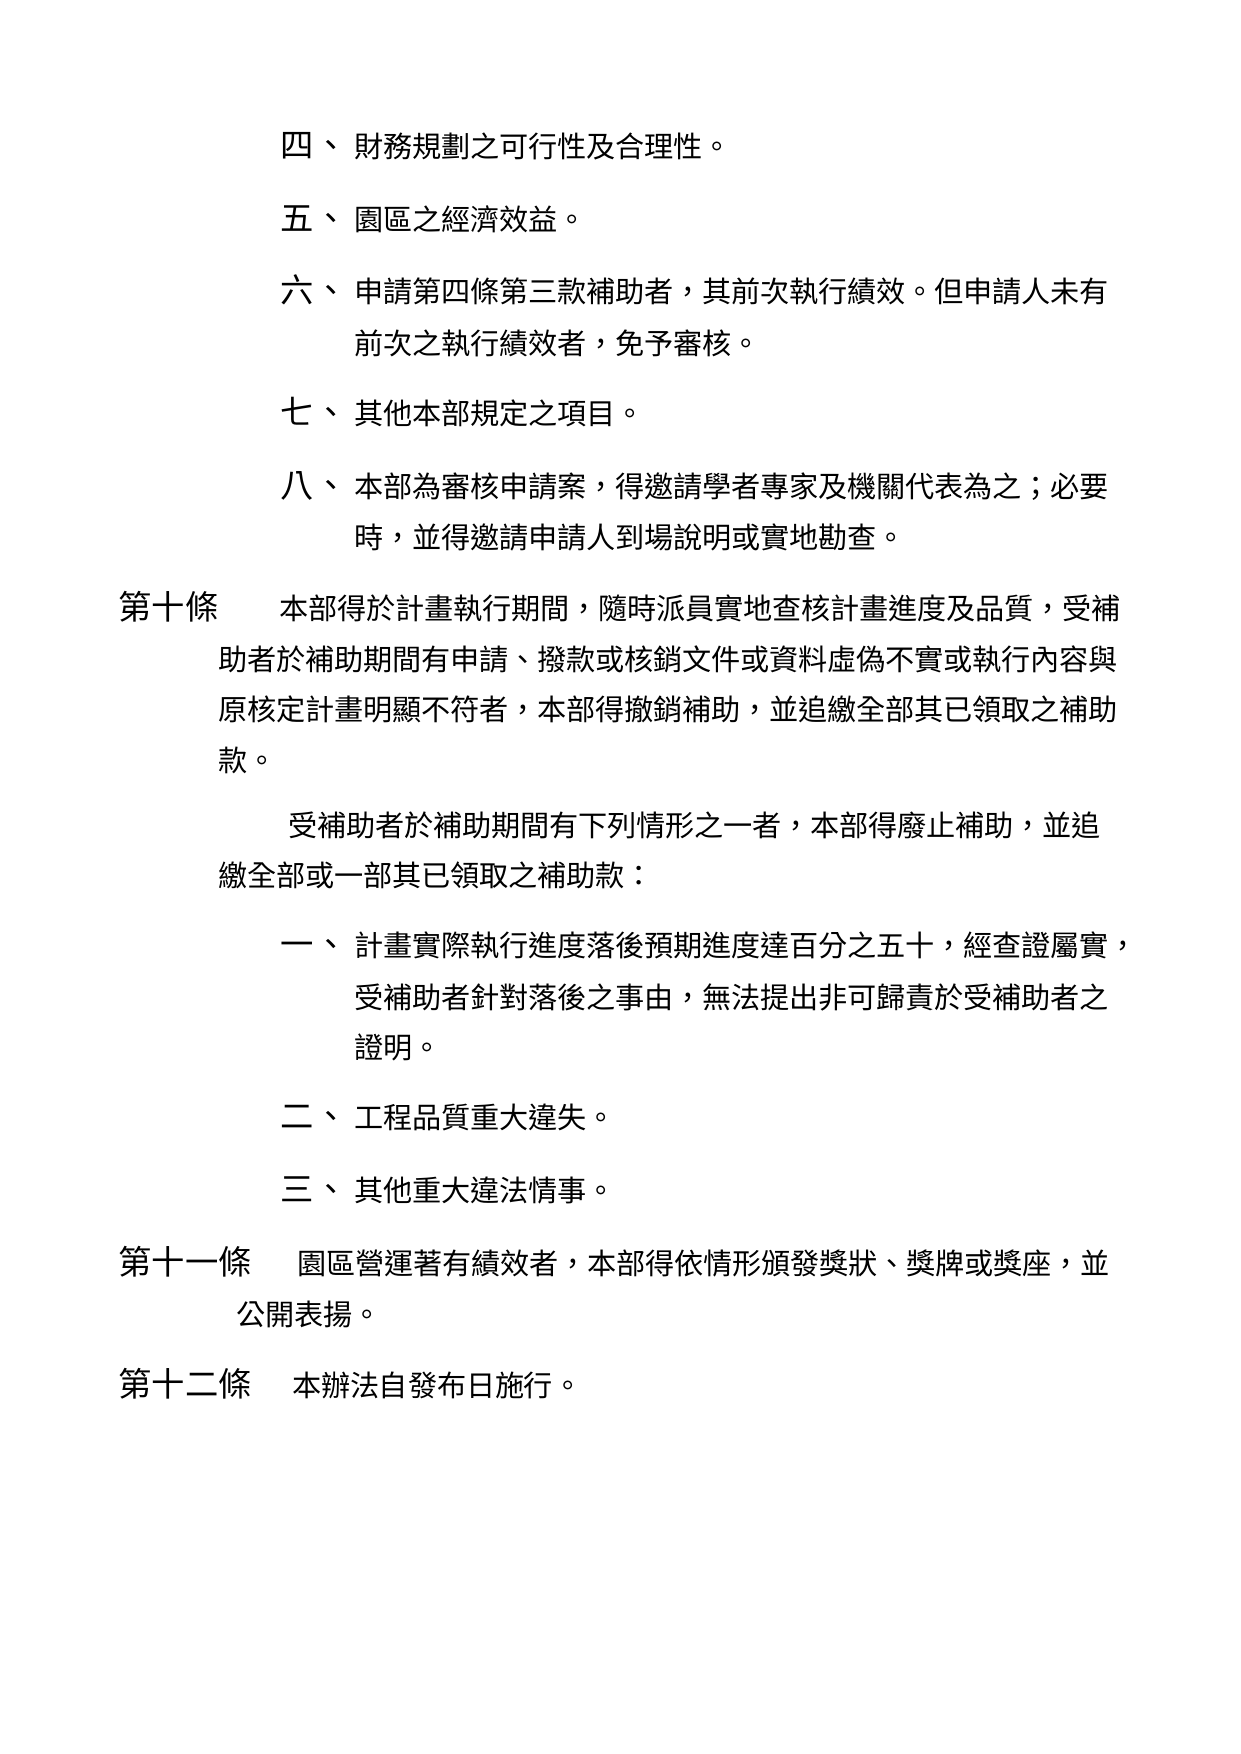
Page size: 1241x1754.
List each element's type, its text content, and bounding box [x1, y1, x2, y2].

list 園區營運著有績效者，本部得依情形頒發獎狀、獎牌或獎座，並公開表揚。 [118, 1235, 1122, 1334]
list 工程品質重大違失。 [281, 1090, 1122, 1138]
list 本辦法自發布日施行。 [118, 1357, 1122, 1406]
list 園區之經濟效益。 [281, 191, 1122, 239]
list 申請第四條第三款補助者，其前次執行績效。但申請人未有前次之執行績效者，免予審核。 [281, 264, 1122, 363]
list 本部為審核申請案，得邀請學者專家及機關代表為之；必要時，並得邀請申請人到場說明或實地勘查。 [281, 458, 1122, 557]
list 計畫實際執行進度落後預期進度達百分之五十，經查證屬實，受補助者針對落後之事由，無法提出非可歸責於受補助者之證明。 [281, 918, 1122, 1067]
text 受補助者於補助期間有下列情形之一者，本部得廢止補助，並追繳全部或一部其已領取之補助款： [218, 802, 1122, 895]
list 其他重大違法情事。 [281, 1163, 1122, 1211]
list 財務規劃之可行性及合理性。 [281, 118, 1122, 167]
list 其他本部規定之項目。 [281, 386, 1122, 434]
list 本部得於計畫執行期間，隨時派員實地查核計畫進度及品質，受補助者於補助期間有申請、撥款或核銷文件或資料虛偽不實或執行內容與原核定計畫明顯不符者，本部得撤銷補助，並追繳全部其已領取之補助款。 [118, 580, 1122, 779]
